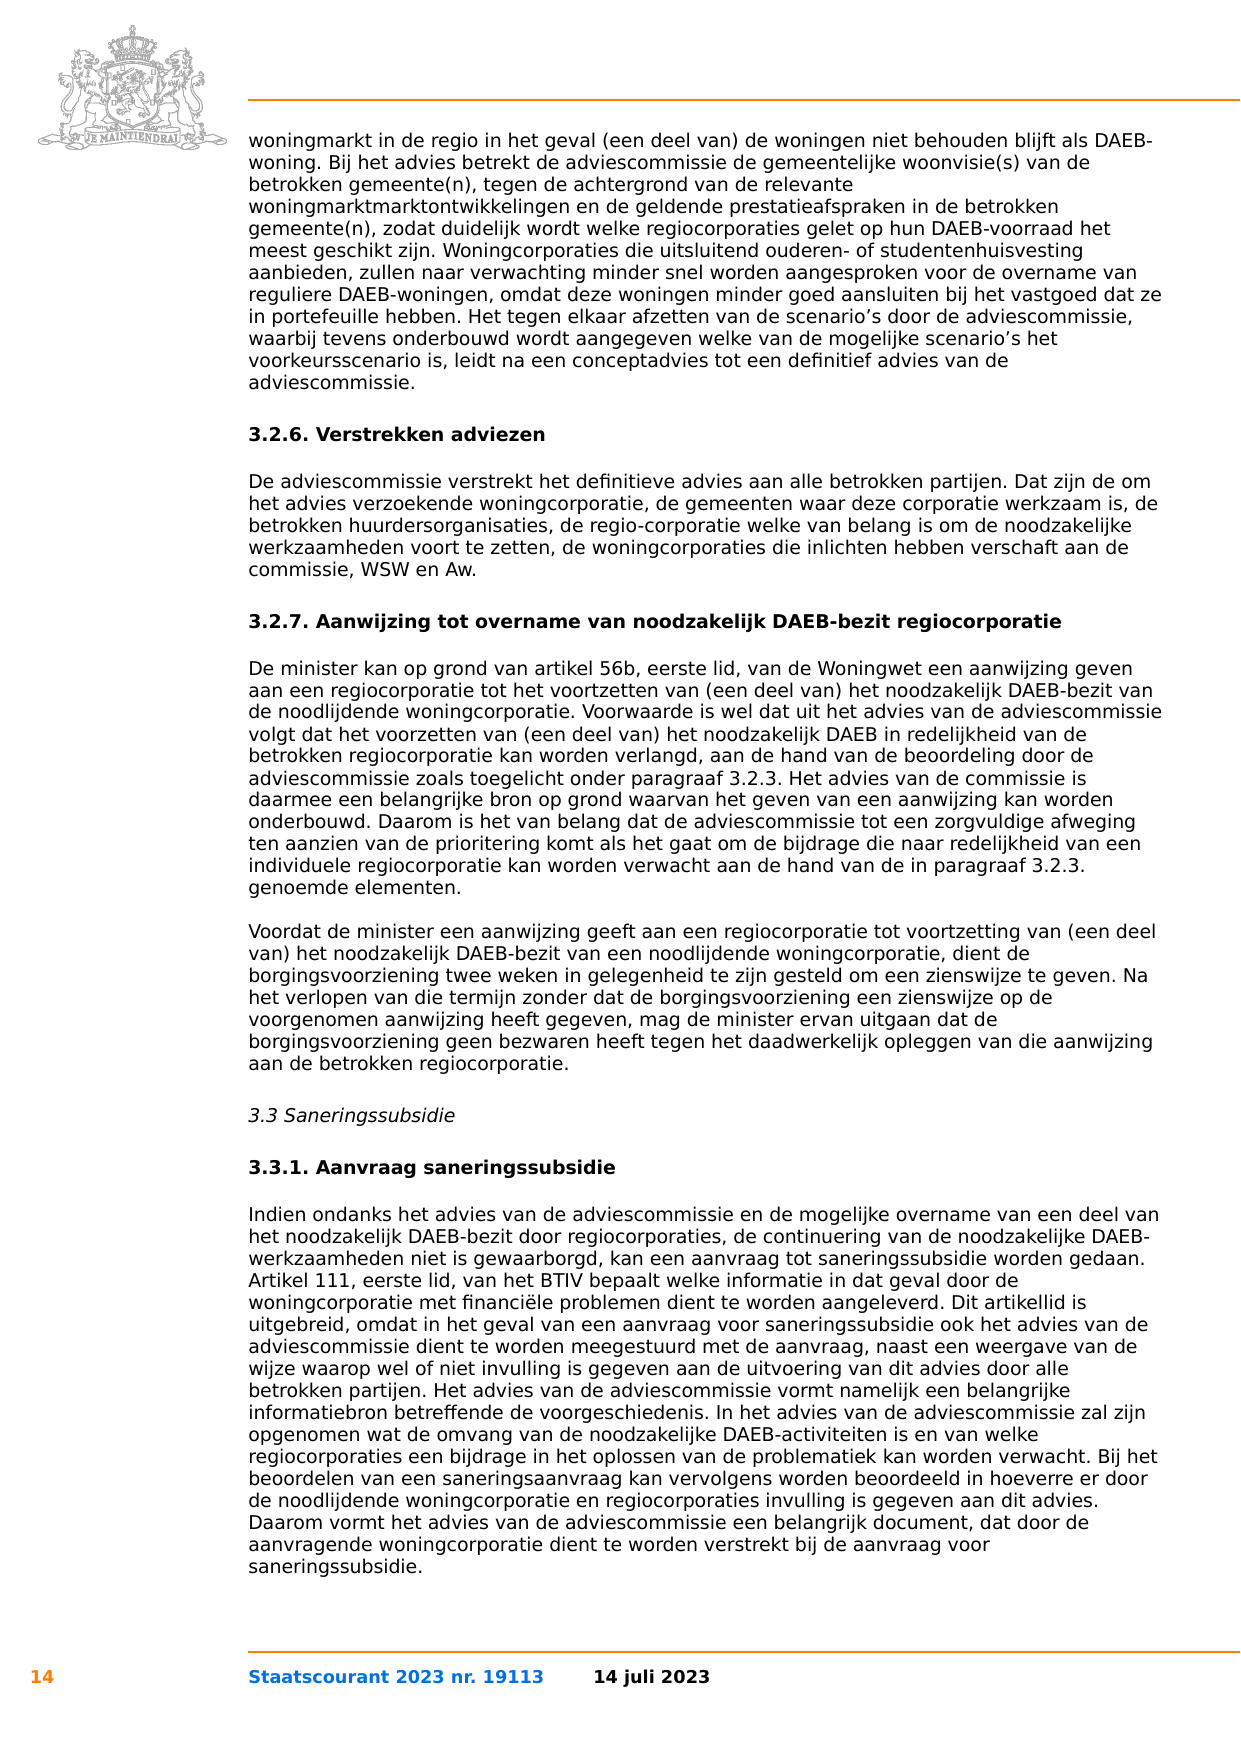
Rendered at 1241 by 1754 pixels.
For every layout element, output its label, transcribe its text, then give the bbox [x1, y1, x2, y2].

subtitle 3.3 Saneringssubsidie [248, 1105, 1163, 1127]
text De adviescommissie verstrekt het definitieve advies aan alle betrokken partijen. Dat zijn de om het advies verzoekende woningcorporatie, de gemeenten waar deze corporatie werkzaam is, de betrokken huurdersorganisaties, de regio-corporatie welke van belang is om de noodzakelijke werkzaamheden voort te zetten, de woningcorporaties die inlichten hebben verschaft aan de commissie, WSW en Aw. [248, 471, 1163, 581]
subtitle 3.2.7. Aanwijzing tot overname van noodzakelijk DAEB-bezit regiocorporatie [248, 611, 1163, 632]
text Voordat de minister een aanwijzing geeft aan een regiocorporatie tot voortzetting van (een deel van) het noodzakelijk DAEB-bezit van een noodlijdende woningcorporatie, dient de borgingsvoorziening twee weken in gelegenheid te zijn gesteld om een zienswijze te geven. Na het verlopen van die termijn zonder dat de borgingsvoorziening een zienswijze op de voorgenomen aanwijzing heeft gegeven, mag de minister ervan uitgaan dat de borgingsvoorziening geen bezwaren heeft tegen het daadwerkelijk opleggen van die aanwijzing aan de betrokken regiocorporatie. [248, 921, 1163, 1075]
subtitle 3.3.1. Aanvraag saneringssubsidie [248, 1157, 1163, 1179]
text De minister kan op grond van artikel 56b, eerste lid, van de Woningwet een aanwijzing geven aan een regiocorporatie tot het voortzetten van (een deel van) het noodzakelijk DAEB-bezit van de noodlijdende woningcorporatie. Voorwaarde is wel dat uit het advies van de adviescommissie volgt dat het voorzetten van (een deel van) het noodzakelijk DAEB in redelijkheid van de betrokken regiocorporatie kan worden verlangd, aan de hand van de beoordeling door de adviescommissie zoals toegelicht onder paragraaf 3.2.3. Het advies van de commissie is daarmee een belangrijke bron op grond waarvan het geven van een aanwijzing kan worden onderbouwd. Daarom is het van belang dat de adviescommissie tot een zorgvuldige afweging ten aanzien van de prioritering komt als het gaat om de bijdrage die naar redelijkheid van een individuele regiocorporatie kan worden verwacht aan de hand van de in paragraaf 3.2.3. genoemde elementen. [248, 657, 1163, 899]
text Indien ondanks het advies van de adviescommissie en de mogelijke overname van een deel van het noodzakelijk DAEB-bezit door regiocorporaties, de continuering van de noodzakelijke DAEB-werkzaamheden niet is gewaarborgd, kan een aanvraag tot saneringssubsidie worden gedaan. Artikel 111, eerste lid, van het BTIV bepaalt welke informatie in dat geval door de woningcorporatie met financiële problemen dient te worden aangeleverd. Dit artikellid is uitgebreid, omdat in het geval van een aanvraag voor saneringssubsidie ook het advies van de adviescommissie dient te worden meegestuurd met de aanvraag, naast een weergave van de wijze waarop wel of niet invulling is gegeven aan de uitvoering van dit advies door alle betrokken partijen. Het advies van de adviescommissie vormt namelijk een belangrijke informatiebron betreffende de voorgeschiedenis. In het advies van de adviescommissie zal zijn opgenomen wat de omvang van de noodzakelijke DAEB-activiteiten is en van welke regiocorporaties een bijdrage in het oplossen van de problematiek kan worden verwacht. Bij het beoordelen van een saneringsaanvraag kan vervolgens worden beoordeeld in hoeverre er door de noodlijdende woningcorporatie en regiocorporaties invulling is gegeven aan dit advies. Daarom vormt het advies van de adviescommissie een belangrijk document, dat door de aanvragende woningcorporatie dient te worden verstrekt bij de aanvraag voor saneringssubsidie. [248, 1204, 1163, 1578]
subtitle 3.2.6. Verstrekken adviezen [248, 424, 1163, 446]
picture [38, 25, 227, 150]
text woningmarkt in de regio in het geval (een deel van) de woningen niet behouden blijft als DAEB-woning. Bij het advies betrekt de adviescommissie de gemeentelijke woonvisie(s) van de betrokken gemeente(n), tegen de achtergrond van de relevante woningmarktmarktontwikkelingen en de geldende prestatieafspraken in de betrokken gemeente(n), zodat duidelijk wordt welke regiocorporaties gelet op hun DAEB-voorraad het meest geschikt zijn. Woningcorporaties die uitsluitend ouderen- of studentenhuisvesting aanbieden, zullen naar verwachting minder snel worden aangesproken voor de overname van reguliere DAEB-woningen, omdat deze woningen minder goed aansluiten bij het vastgoed dat ze in portefeuille hebben. Het tegen elkaar afzetten van de scenario’s door de adviescommissie, waarbij tevens onderbouwd wordt aangegeven welke van de mogelijke scenario’s het voorkeursscenario is, leidt na een conceptadvies tot een definitief advies van de adviescommissie. [248, 130, 1163, 394]
